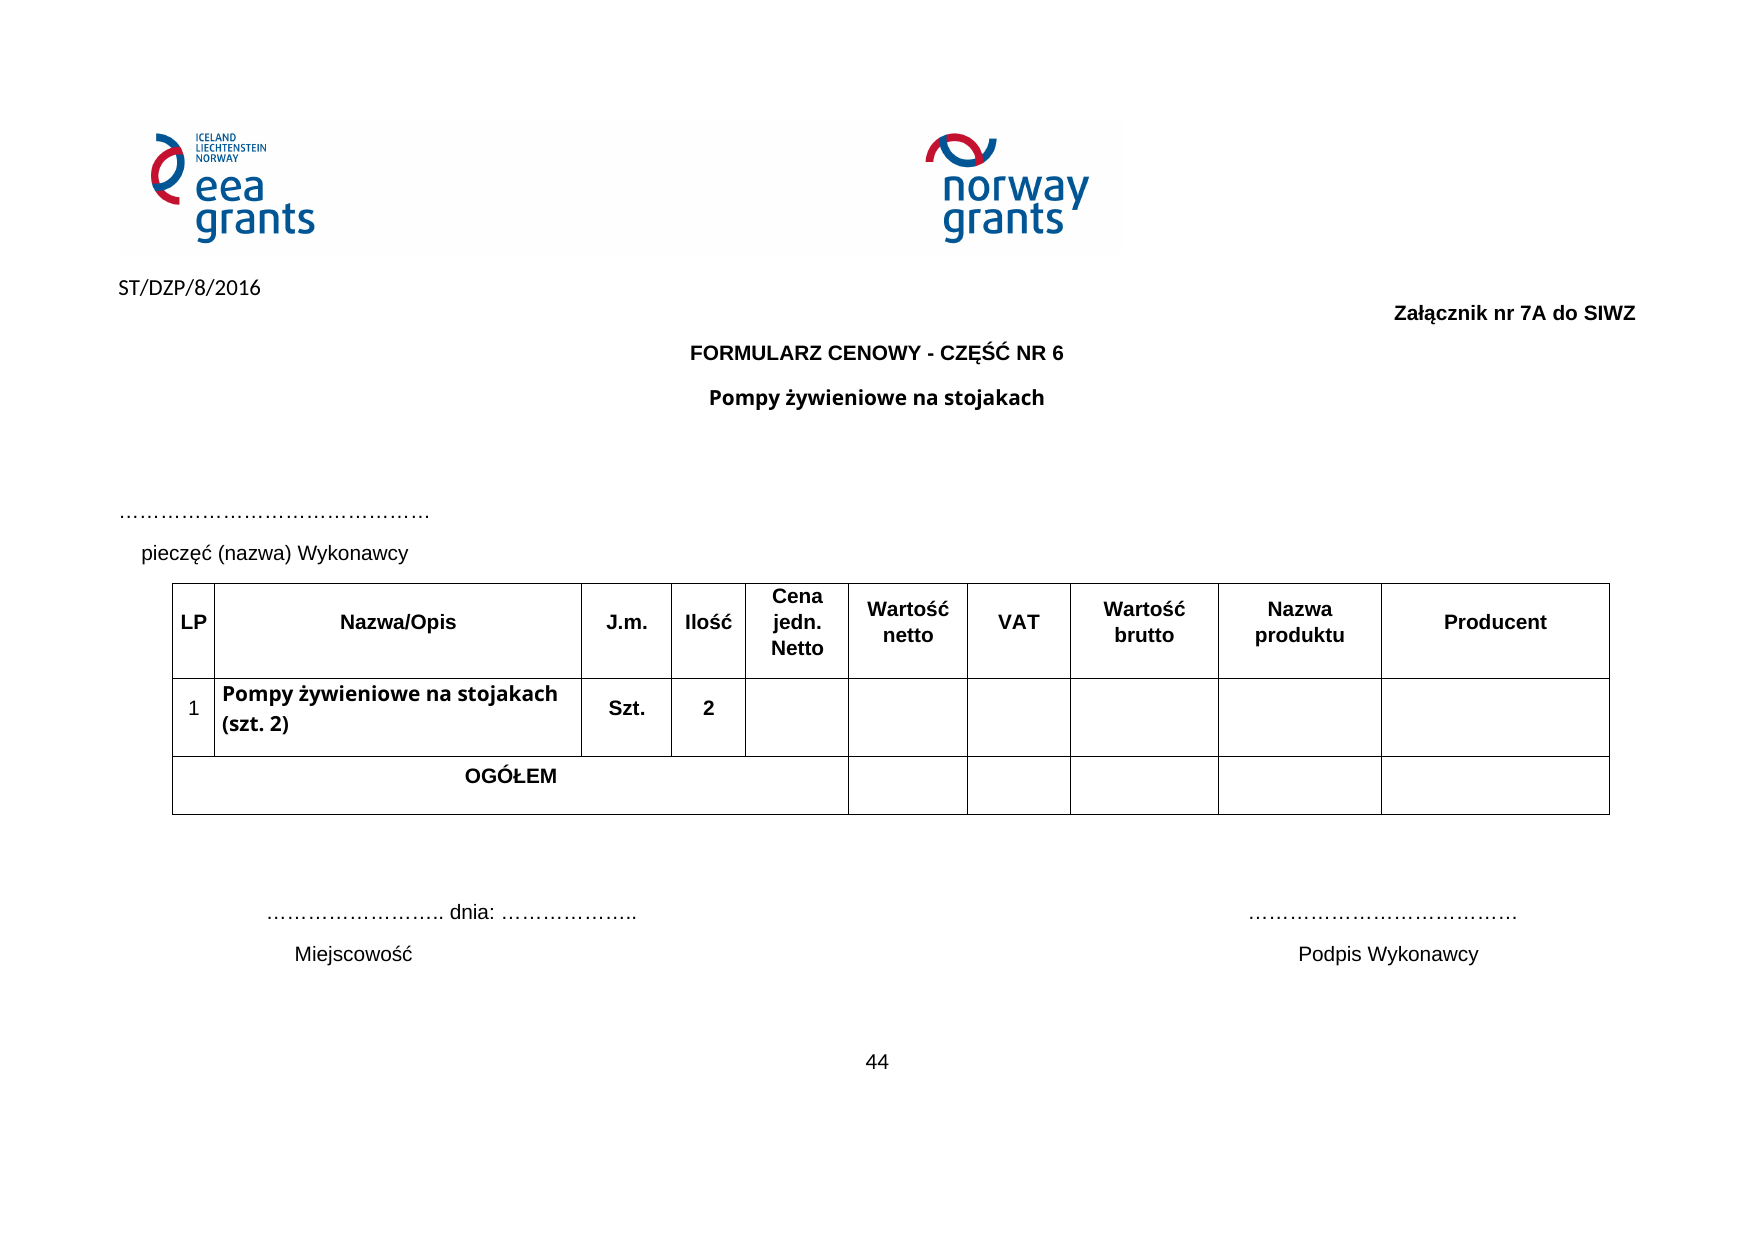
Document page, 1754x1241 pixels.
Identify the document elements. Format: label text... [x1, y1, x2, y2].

table_header LP [173, 584, 214, 678]
table_cell Szt. [582, 679, 671, 756]
table_cell [1219, 679, 1381, 756]
table_cell [1071, 757, 1218, 814]
table_header VAT [968, 584, 1070, 678]
table_header Wartość netto [849, 584, 967, 678]
table_cell [1382, 757, 1609, 814]
table_header Cena jedn. Netto [746, 584, 848, 678]
table_header Nazwa produktu [1219, 584, 1381, 678]
table_header Wartość brutto [1071, 584, 1218, 678]
text Pompy żywieniowe na stojakach [118, 383, 1636, 412]
table_cell [1382, 679, 1609, 756]
table_cell [1071, 679, 1218, 756]
table_cell 2 [672, 679, 745, 756]
table_cell 1 [173, 679, 214, 756]
text ……………………………………… [118, 473, 1636, 522]
table_cell [746, 679, 848, 756]
text FORMULARZ CENOWY - CZĘŚĆ NR 6 [118, 341, 1636, 365]
text pieczęć (nazwa) Wykonawcy [118, 541, 1636, 565]
table_header J.m. [582, 584, 671, 678]
table_header Ilość [672, 584, 745, 678]
text …………………….. dnia: ……………….. ………………………………… [192, 899, 1636, 923]
table_cell [968, 757, 1070, 814]
table_cell [849, 679, 967, 756]
table_cell OGÓŁEM [173, 757, 848, 814]
table_cell Pompy żywieniowe na stojakach (szt. 2) [215, 679, 581, 756]
table_cell [968, 679, 1070, 756]
text Załącznik nr 7A do SIWZ [118, 301, 1636, 324]
table_cell [1219, 757, 1381, 814]
table_header Producent [1382, 584, 1609, 678]
text Miejscowość Podpis Wykonawcy [118, 942, 1636, 966]
table_cell [849, 757, 967, 814]
table_header Nazwa/Opis [215, 584, 581, 678]
